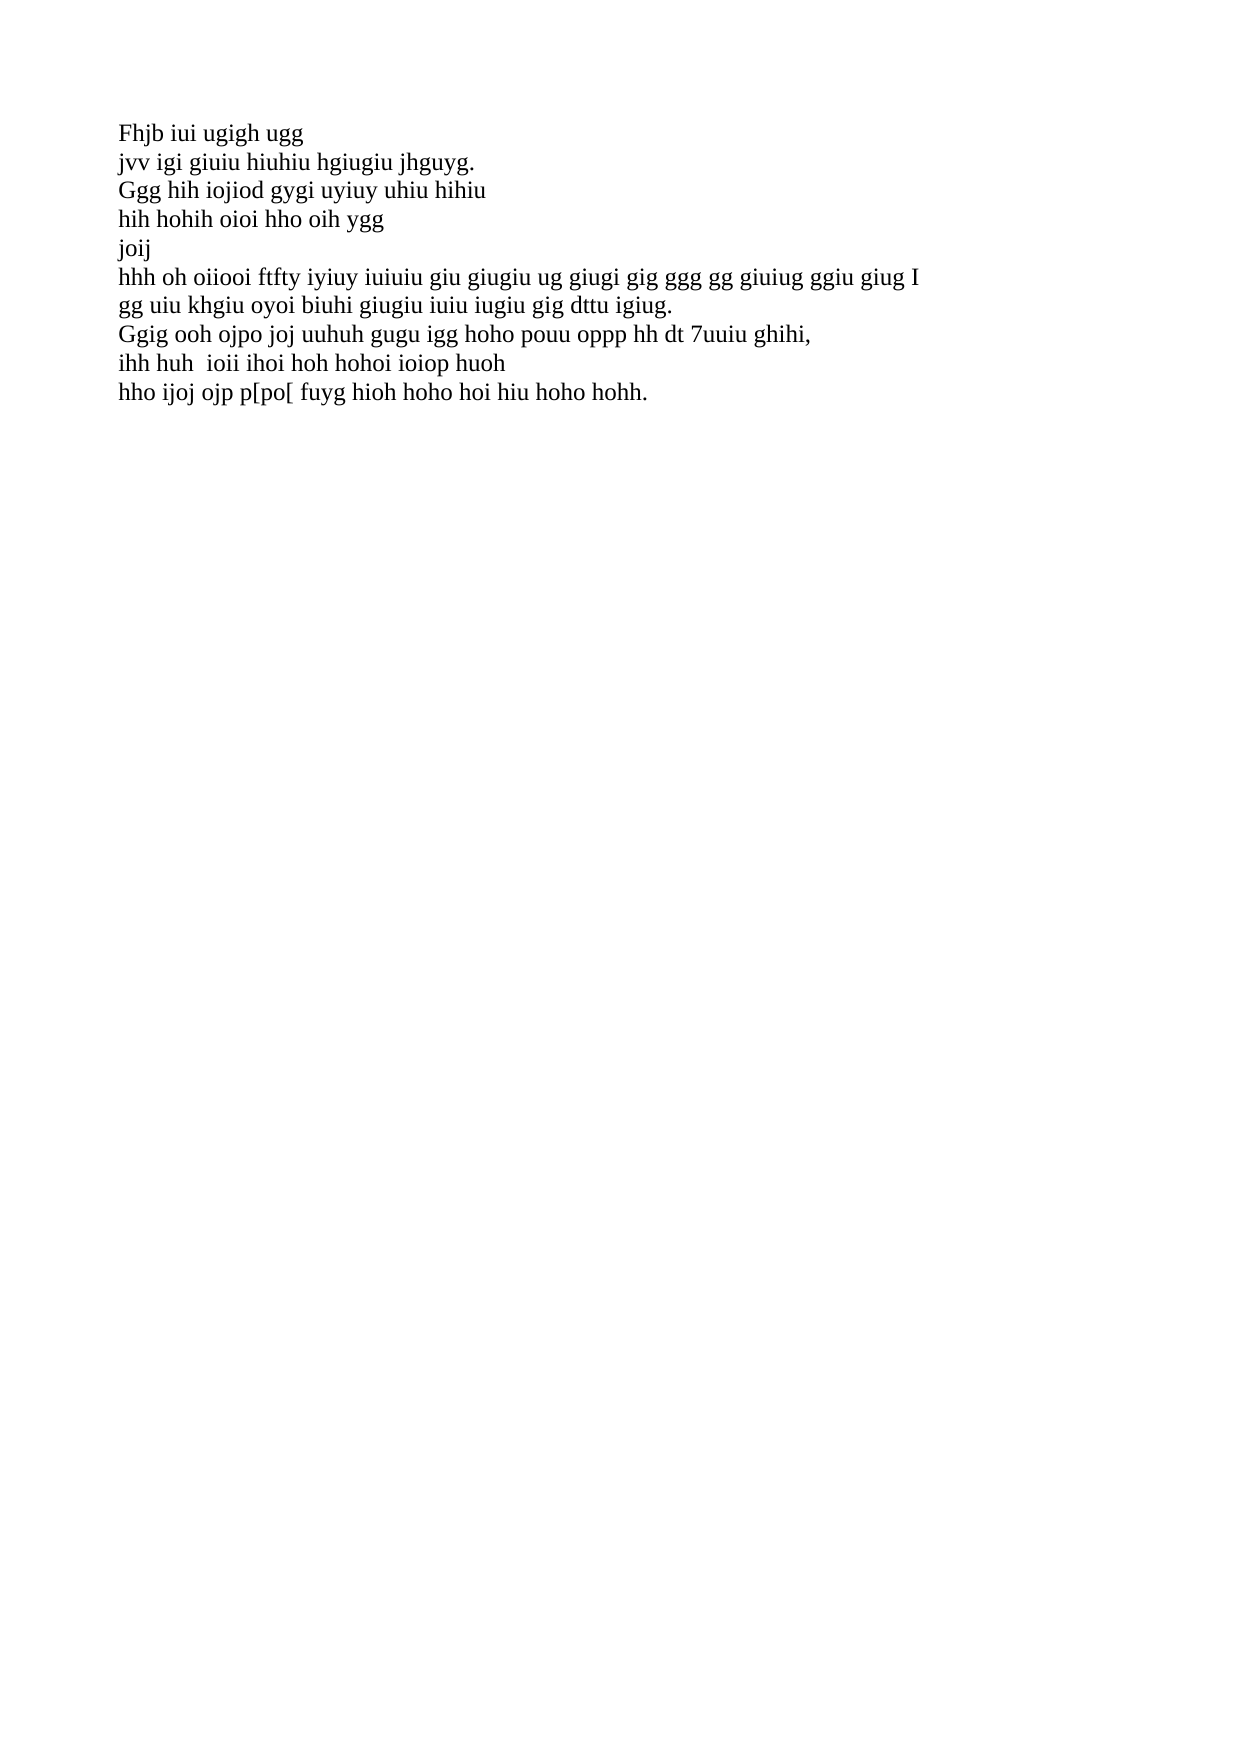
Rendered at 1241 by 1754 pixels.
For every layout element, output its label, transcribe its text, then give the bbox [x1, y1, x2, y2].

text hho ijoj ojp p[po[ fuyg hioh hoho hoi hiu hoho hohh. [118, 377, 1122, 406]
text hhh oh oiiooi ftfty iyiuy iuiuiu giu giugiu ug giugi gig ggg gg giuiug ggiu giug I gg uiu khgiu oyoi biuhi giugiu iuiu iugiu gig dttu igiug. [118, 262, 1122, 319]
text Ggg hih iojiod gygi uyiuy uhiu hihiu hih hohih oioi hho oih ygg joij [118, 176, 1122, 262]
text Fhjb iui ugigh ugg jvv igi giuiu hiuhiu hgiugiu jhguyg. [118, 118, 1122, 176]
text Ggig ooh ojpo joj uuhuh gugu igg hoho pouu oppp hh dt 7uuiu ghihi, ihh huh ioii ihoi hoh hohoi ioiop huoh [118, 319, 1122, 377]
